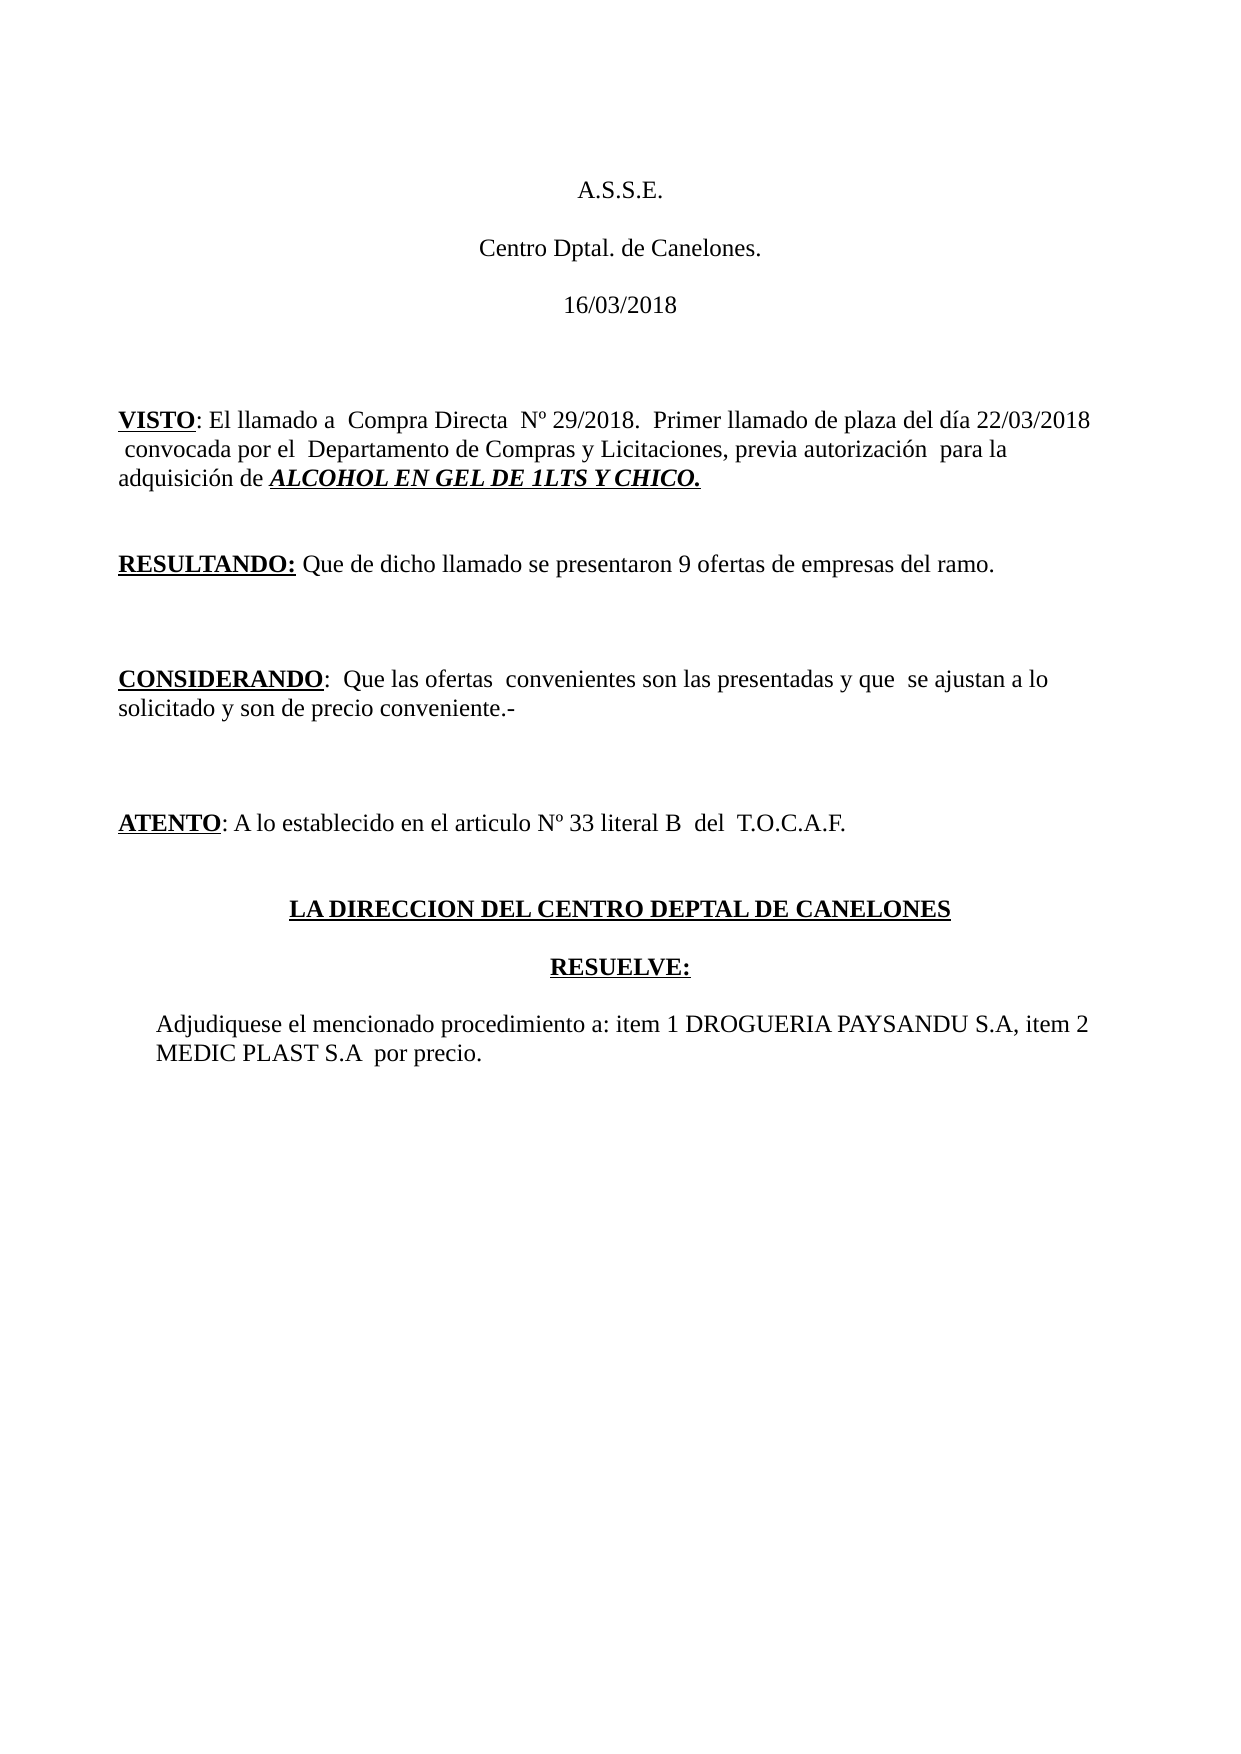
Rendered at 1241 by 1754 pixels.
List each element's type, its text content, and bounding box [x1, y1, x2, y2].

text Centro Dptal. de Canelones. [118, 233, 1122, 262]
text RESUELVE: [118, 952, 1122, 981]
text CONSIDERANDO: Que las ofertas convenientes son las presentadas y que se ajustan a lo solicitado y son de precio conveniente.- [118, 664, 1122, 722]
text VISTO: El llamado a Compra Directa Nº 29/2018. Primer llamado de plaza del día 22/03/2018 [118, 406, 1122, 434]
text convocada por el Departamento de Compras y Licitaciones, previa autorización para la adquisición de ALCOHOL EN GEL DE 1LTS Y CHICO. [118, 434, 1122, 492]
text 16/03/2018 [118, 291, 1122, 319]
text RESULTANDO: Que de dicho llamado se presentaron 9 ofertas de empresas del ramo. [118, 549, 1122, 578]
text LA DIRECCION DEL CENTRO DEPTAL DE CANELONES [118, 894, 1122, 923]
text Adjudiquese el mencionado procedimiento a: item 1 DROGUERIA PAYSANDU S.A, item 2 MEDIC PLAST S.A por precio. [156, 1009, 1122, 1067]
text ATENTO: A lo establecido en el articulo Nº 33 literal B del T.O.C.A.F. [118, 808, 1122, 837]
text A.S.S.E. [118, 176, 1122, 204]
